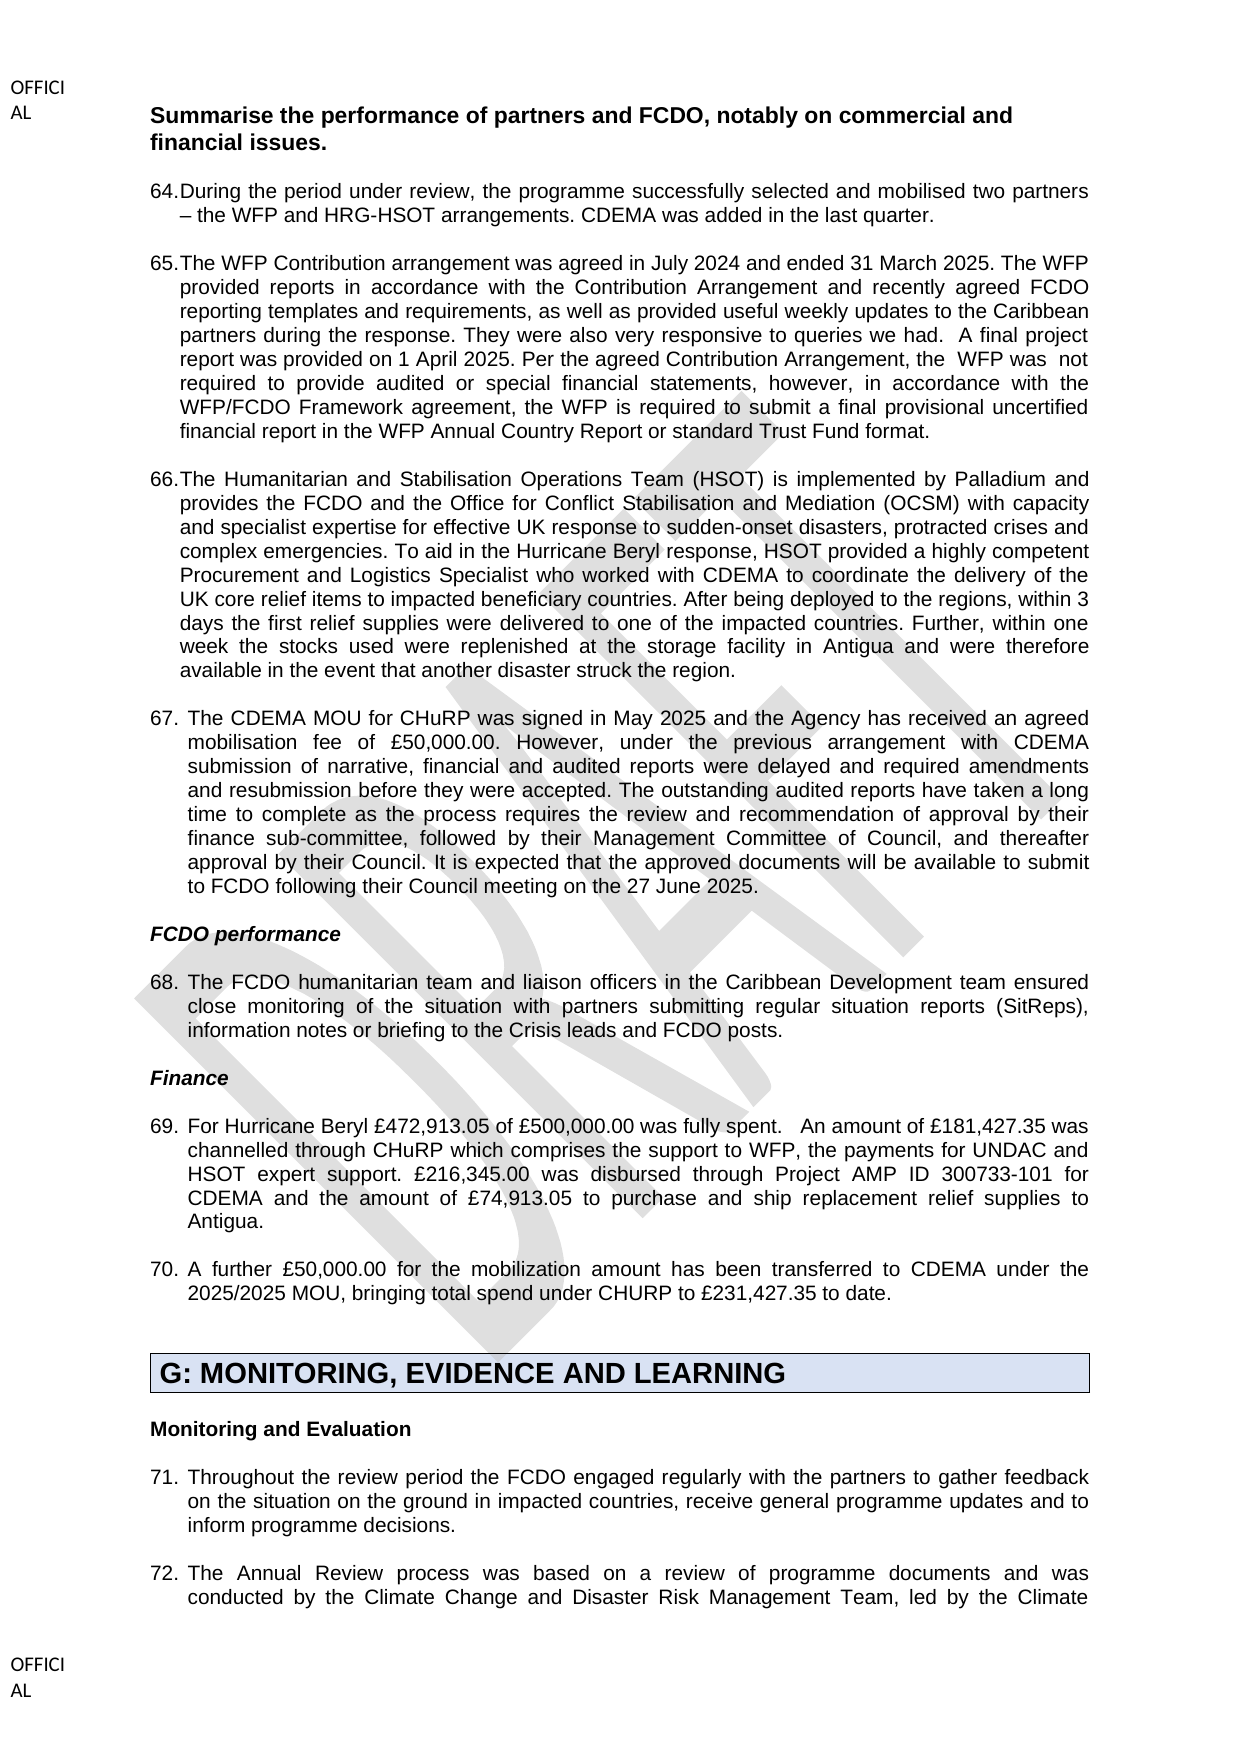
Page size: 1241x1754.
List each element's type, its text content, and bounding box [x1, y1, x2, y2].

text [523, 922, 634, 946]
list The CDEMA MOU for CHuRP was signed in May 2025 and the Agency has received an agreed mobilisation fee of £50,000.00. However, under the previous arrangement with CDEMA submission of narrative, financial and audited reports were delayed and required amendments and resubmission before they were accepted. The outstanding audited reports have taken a long time to complete as the process requires the review and recommendation of approval by their finance sub-committee, followed by their Management Committee of Council, and thereafter approval by their Council. It is expected that the approved documents will be available to submit to FCDO following their Council meeting on the 27 June 2025. [523, 706, 842, 898]
text FCDO performance [150, 922, 369, 946]
list For Hurricane Beryl £472,913.05 of £500,000.00 was fully spent. An amount of £181,427.35 was channelled through CHuRP which comprises the support to WFP, the payments for UNDAC and HSOT expert support. £216,345.00 was disbursed through Project AMP ID 300733-101 for CDEMA and the amount of £74,913.05 to purchase and ship replacement relief supplies to Antigua. [485, 1113, 1090, 1233]
text Finance [533, 1066, 641, 1089]
list For Hurricane Beryl £472,913.05 of £500,000.00 was fully spent. An amount of £181,427.35 was channelled through CHuRP which comprises the support to WFP, the payments for UNDAC and HSOT expert support. £216,345.00 was disbursed through Project AMP ID 300733-101 for CDEMA and the amount of £74,913.05 to purchase and ship replacement relief supplies to Antigua. [292, 1113, 517, 1233]
text Finance [670, 1066, 739, 1089]
list The Humanitarian and Stabilisation Operations Team (HSOT) is implemented by Palladium and provides the FCDO and the Office for Conflict Stabilisation and Mediation (OCSM) with capacity and specialist expertise for effective UK response to sudden-onset disasters, protracted crises and complex emergencies. To aid in the Hurricane Beryl response, HSOT provided a highly competent Procurement and Logistics Specialist who worked with CDEMA to coordinate the delivery of the UK core relief items to impacted beneficiary countries. After being deployed to the regions, within 3 days the first relief supplies were delivered to one of the impacted countries. Further, within one week the stocks used were replenished at the storage facility in Antigua and were therefore available in the event that another disaster struck the region. [746, 467, 1090, 682]
list The Annual Review process was based on a review of programme documents and was conducted by the Climate Change and Disaster Risk Management Team, led by the Climate [150, 1561, 1090, 1608]
list The FCDO humanitarian team and liaison officers in the Caribbean Development team ensured close monitoring of the situation with partners submitting regular situation reports (SitReps), information notes or briefing to the Crisis leads and FCDO posts. [328, 970, 465, 1042]
text [389, 922, 499, 946]
list For Hurricane Beryl £472,913.05 of £500,000.00 was fully spent. An amount of £181,427.35 was channelled through CHuRP which comprises the support to WFP, the payments for UNDAC and HSOT expert support. £216,345.00 was disbursed through Project AMP ID 300733-101 for CDEMA and the amount of £74,913.05 to purchase and ship replacement relief supplies to Antigua. [150, 1113, 367, 1233]
text Finance [761, 1066, 1090, 1089]
list The FCDO humanitarian team and liaison officers in the Caribbean Development team ensured close monitoring of the situation with partners submitting regular situation reports (SitReps), information notes or briefing to the Crisis leads and FCDO posts. [197, 978, 370, 1042]
text [911, 922, 1090, 946]
list During the period under review, the programme successfully selected and mobilised two partners – the WFP and HRG-HSOT arrangements. CDEMA was added in the last quarter. [150, 179, 1090, 227]
list The CDEMA MOU for CHuRP was signed in May 2025 and the Agency has received an agreed mobilisation fee of £50,000.00. However, under the previous arrangement with CDEMA submission of narrative, financial and audited reports were delayed and required amendments and resubmission before they were accepted. The outstanding audited reports have taken a long time to complete as the process requires the review and recommendation of approval by their finance sub-committee, followed by their Management Committee of Council, and thereafter approval by their Council. It is expected that the approved documents will be available to submit to FCDO following their Council meeting on the 27 June 2025. [769, 706, 1090, 898]
list The CDEMA MOU for CHuRP was signed in May 2025 and the Agency has received an agreed mobilisation fee of £50,000.00. However, under the previous arrangement with CDEMA submission of narrative, financial and audited reports were delayed and required amendments and resubmission before they were accepted. The outstanding audited reports have taken a long time to complete as the process requires the review and recommendation of approval by their finance sub-committee, followed by their Management Committee of Council, and thereafter approval by their Council. It is expected that the approved documents will be available to submit to FCDO following their Council meeting on the 27 June 2025. [520, 742, 709, 898]
text [818, 922, 890, 946]
list G: MONITORING, EVIDENCE AND LEARNING [151, 1354, 1089, 1392]
text Monitoring and Evaluation [150, 1417, 1090, 1441]
list Throughout the review period the FCDO engaged regularly with the partners to gather feedback on the situation on the ground in impacted countries, receive general programme updates and to inform programme decisions. [150, 1465, 1090, 1537]
list The WFP Contribution arrangement was agreed in July 2024 and ended 31 March 2025. The WFP provided reports in accordance with the Contribution Arrangement and recently agreed FCDO reporting templates and requirements, as well as provided useful weekly updates to the Caribbean partners during the response. They were also very responsive to queries we had. A final project report was provided on 1 April 2025. Per the agreed Contribution Arrangement, the WFP was not required to provide audited or special financial statements, however, in accordance with the WFP/FCDO Framework agreement, the WFP is required to submit a final provisional uncertified financial report in the WFP Annual Country Report or standard Trust Fund format. [150, 251, 1090, 443]
text Finance [443, 1066, 512, 1089]
list The Humanitarian and Stabilisation Operations Team (HSOT) is implemented by Palladium and provides the FCDO and the Office for Conflict Stabilisation and Mediation (OCSM) with capacity and specialist expertise for effective UK response to sudden-onset disasters, protracted crises and complex emergencies. To aid in the Hurricane Beryl response, HSOT provided a highly competent Procurement and Logistics Specialist who worked with CDEMA to coordinate the delivery of the UK core relief items to impacted beneficiary countries. After being deployed to the regions, within 3 days the first relief supplies were delivered to one of the impacted countries. Further, within one week the stocks used were replenished at the storage facility in Antigua and were therefore available in the event that another disaster struck the region. [602, 497, 902, 682]
list A further £50,000.00 for the mobilization amount has been transferred to CDEMA under the 2025/2025 MOU, bringing total spend under CHURP to £231,427.35 to date. [436, 1257, 516, 1298]
text Finance [150, 1066, 223, 1089]
list The Humanitarian and Stabilisation Operations Team (HSOT) is implemented by Palladium and provides the FCDO and the Office for Conflict Stabilisation and Mediation (OCSM) with capacity and specialist expertise for effective UK response to sudden-onset disasters, protracted crises and complex emergencies. To aid in the Hurricane Beryl response, HSOT provided a highly competent Procurement and Logistics Specialist who worked with CDEMA to coordinate the delivery of the UK core relief items to impacted beneficiary countries. After being deployed to the regions, within 3 days the first relief supplies were delivered to one of the impacted countries. Further, within one week the stocks used were replenished at the storage facility in Antigua and were therefore available in the event that another disaster struck the region. [150, 467, 664, 682]
list A further £50,000.00 for the mobilization amount has been transferred to CDEMA under the 2025/2025 MOU, bringing total spend under CHURP to £231,427.35 to date. [556, 1257, 1090, 1305]
list The FCDO humanitarian team and liaison officers in the Caribbean Development team ensured close monitoring of the situation with partners submitting regular situation reports (SitReps), information notes or briefing to the Crisis leads and FCDO posts. [691, 970, 1090, 1042]
text [718, 922, 797, 946]
text Summarise the performance of partners and FCDO, notably on commercial and financial issues. [150, 102, 1090, 155]
list The CDEMA MOU for CHuRP was signed in May 2025 and the Agency has received an agreed mobilisation fee of £50,000.00. However, under the previous arrangement with CDEMA submission of narrative, financial and audited reports were delayed and required amendments and resubmission before they were accepted. The outstanding audited reports have taken a long time to complete as the process requires the review and recommendation of approval by their finance sub-committee, followed by their Management Committee of Council, and thereafter approval by their Council. It is expected that the approved documents will be available to submit to FCDO following their Council meeting on the 27 June 2025. [150, 706, 599, 898]
list The FCDO humanitarian team and liaison officers in the Caribbean Development team ensured close monitoring of the situation with partners submitting regular situation reports (SitReps), information notes or briefing to the Crisis leads and FCDO posts. [543, 970, 704, 1042]
list A further £50,000.00 for the mobilization amount has been transferred to CDEMA under the 2025/2025 MOU, bringing total spend under CHURP to £231,427.35 to date. [150, 1257, 439, 1305]
text Finance [245, 1066, 420, 1089]
